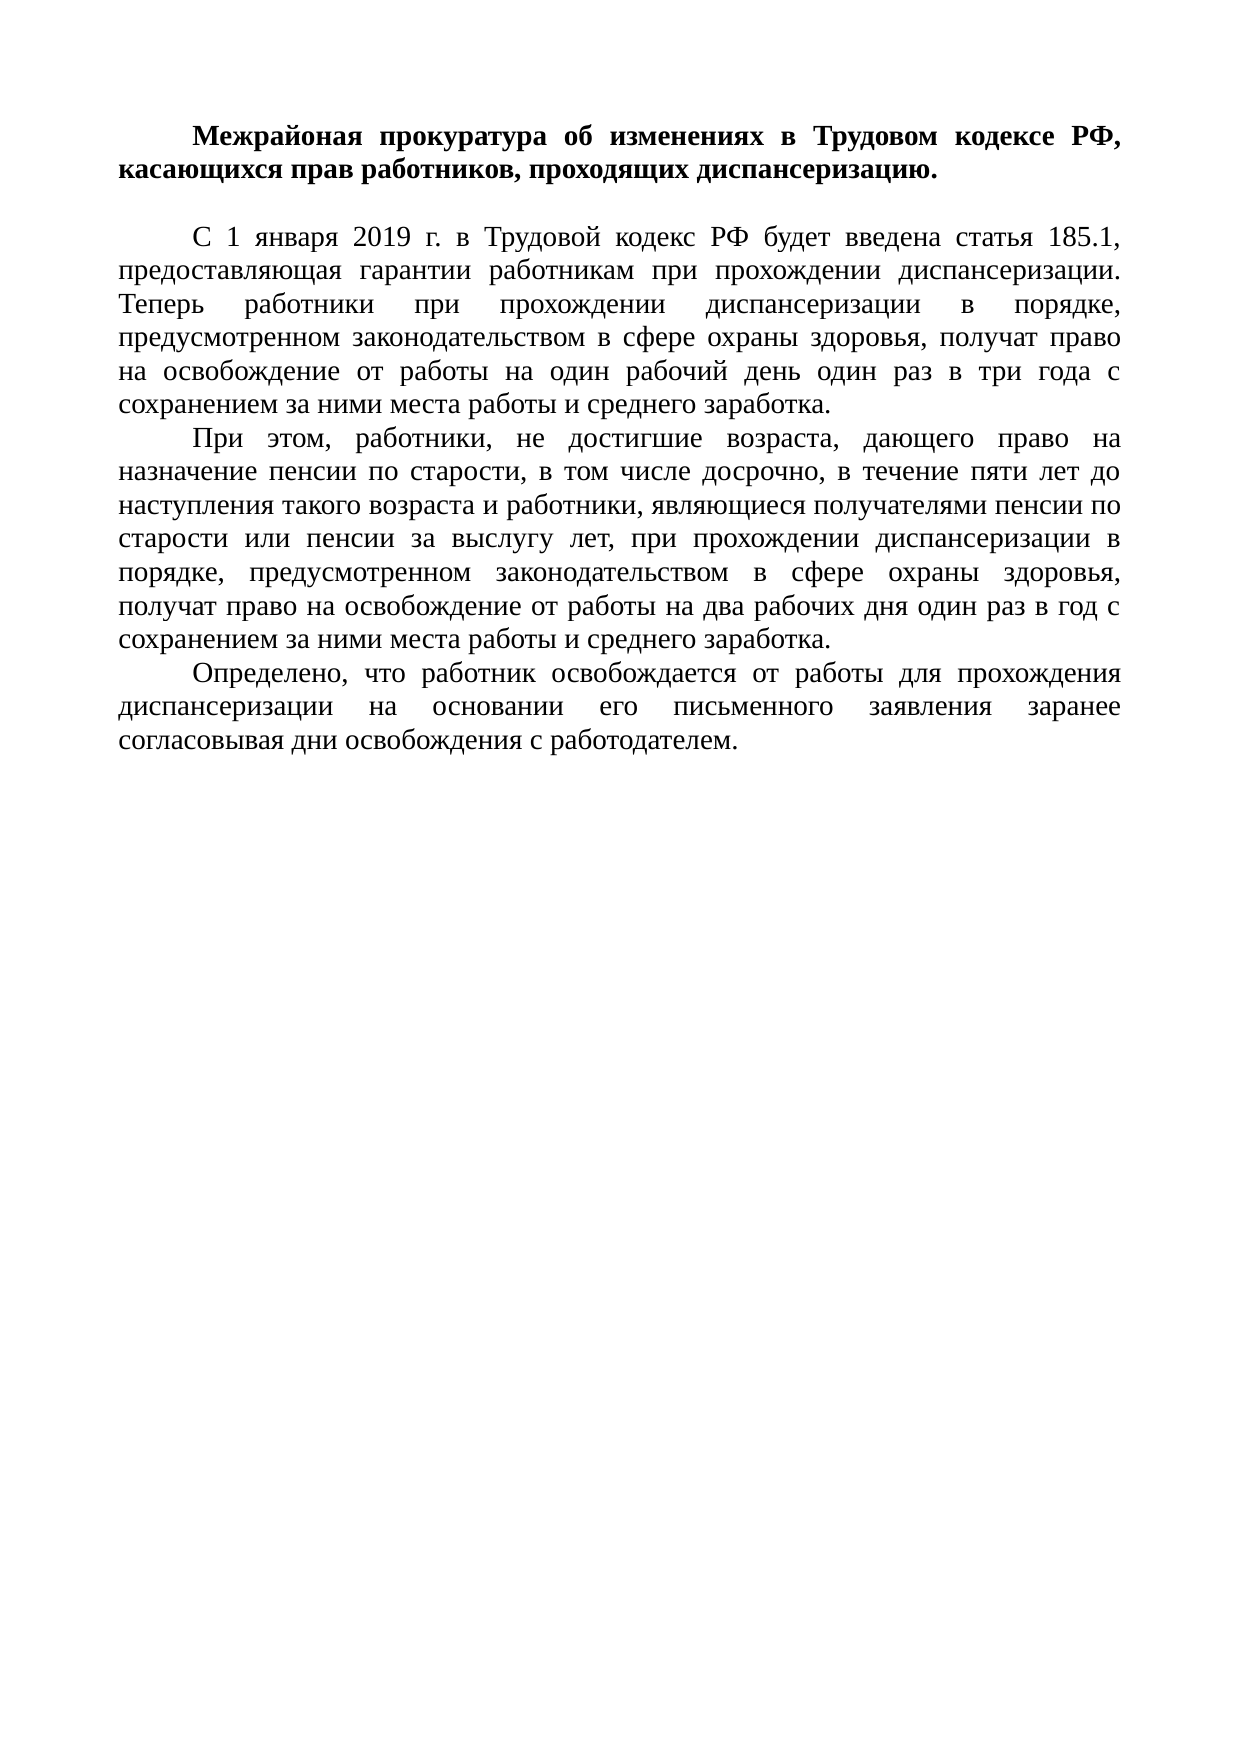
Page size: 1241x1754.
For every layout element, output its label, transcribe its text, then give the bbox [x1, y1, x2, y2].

text С 1 января 2019 г. в Трудовой кодекс РФ будет введена статья 185.1, предоставляющая гарантии работникам при прохождении диспансеризации. Теперь работники при прохождении диспансеризации в порядке, предусмотренном законодательством в сфере охраны здоровья, получат право на освобождение от работы на один рабочий день один раз в три года с сохранением за ними места работы и среднего заработка. [118, 219, 1122, 420]
text Определено, что работник освобождается от работы для прохождения диспансеризации на основании его письменного заявления заранее согласовывая дни освобождения с работодателем. [118, 655, 1122, 755]
text При этом, работники, не достигшие возраста, дающего право на назначение пенсии по старости, в том числе досрочно, в течение пяти лет до наступления такого возраста и работники, являющиеся получателями пенсии по старости или пенсии за выслугу лет, при прохождении диспансеризации в порядке, предусмотренном законодательством в сфере охраны здоровья, получат право на освобождение от работы на два рабочих дня один раз в год с сохранением за ними места работы и среднего заработка. [118, 420, 1122, 655]
text Межрайоная прокуратура об изменениях в Трудовом кодексе РФ, касающихся прав работников, проходящих диспансеризацию. [118, 118, 1122, 185]
